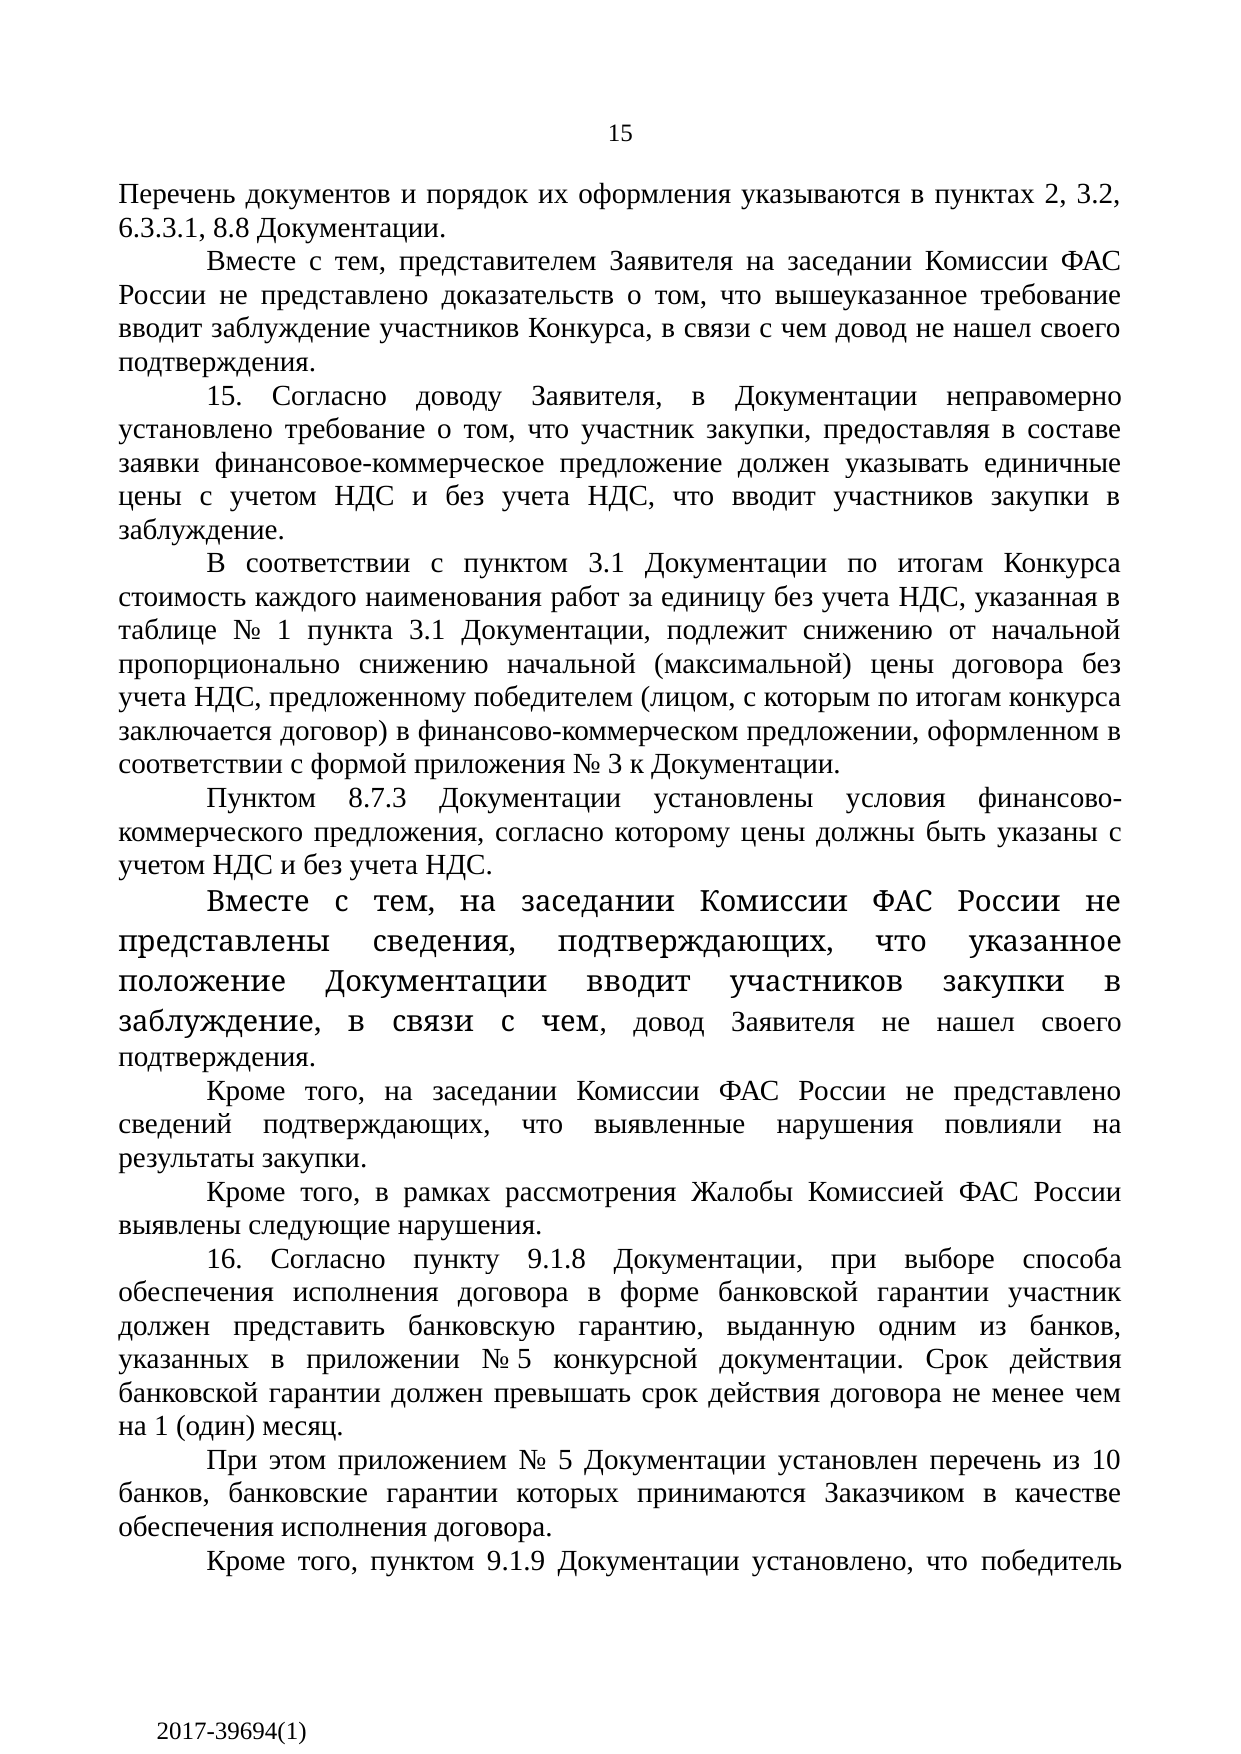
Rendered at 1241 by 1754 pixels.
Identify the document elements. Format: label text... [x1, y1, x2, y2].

text Кроме того, в рамках рассмотрения Жалобы Комиссией ФАС России выявлены следующие нарушения. [118, 1174, 1122, 1241]
text При этом приложением № 5 Документации установлен перечень из 10 банков, банковские гарантии которых принимаются Заказчиком в качестве обеспечения исполнения договора. [118, 1442, 1122, 1543]
text Перечень документов и порядок их оформления указываются в пунктах 2, 3.2, 6.3.3.1, 8.8 Документации. [118, 176, 1122, 243]
text Вместе с тем, на заседании Комиссии ФАС России не представлены сведения, подтверждающих, что указанное положение Документации вводит участников закупки в заблуждение, в связи с чем, довод Заявителя не нашел своего подтверждения. [118, 881, 1122, 1073]
text В соответствии с пунктом 3.1 Документации по итогам Конкурса стоимость каждого наименования работ за единицу без учета НДС, указанная в таблице № 1 пункта 3.1 Документации, подлежит снижению от начальной пропорционально снижению начальной (максимальной) цены договора без учета НДС, предложенному победителем (лицом, с которым по итогам конкурса заключается договор) в финансово-коммерческом предложении, оформленном в соответствии с формой приложения № 3 к Документации. [118, 545, 1122, 780]
text 15. Согласно доводу Заявителя, в Документации неправомерно установлено требование о том, что участник закупки, предоставляя в составе заявки финансовое-коммерческое предложение должен указывать единичные цены с учетом НДС и без учета НДС, что вводит участников закупки в заблуждение. [118, 378, 1122, 545]
text 16. Согласно пункту 9.1.8 Документации, при выборе способа обеспечения исполнения договора в форме банковской гарантии участник должен представить банковскую гарантию, выданную одним из банков, указанных в приложении № 5 конкурсной документации. Срок действия банковской гарантии должен превышать срок действия договора не менее чем на 1 (один) месяц. [118, 1241, 1122, 1442]
text Кроме того, пунктом 9.1.9 Документации установлено, что победитель [118, 1543, 1122, 1576]
text Пунктом 8.7.3 Документации установлены условия финансово-коммерческого предложения, согласно которому цены должны быть указаны с учетом НДС и без учета НДС. [118, 780, 1122, 881]
text Вместе с тем, представителем Заявителя на заседании Комиссии ФАС России не представлено доказательств о том, что вышеуказанное требование вводит заблуждение участников Конкурса, в связи с чем довод не нашел своего подтверждения. [118, 243, 1122, 378]
text Кроме того, на заседании Комиссии ФАС России не представлено сведений подтверждающих, что выявленные нарушения повлияли на результаты закупки. [118, 1073, 1122, 1174]
